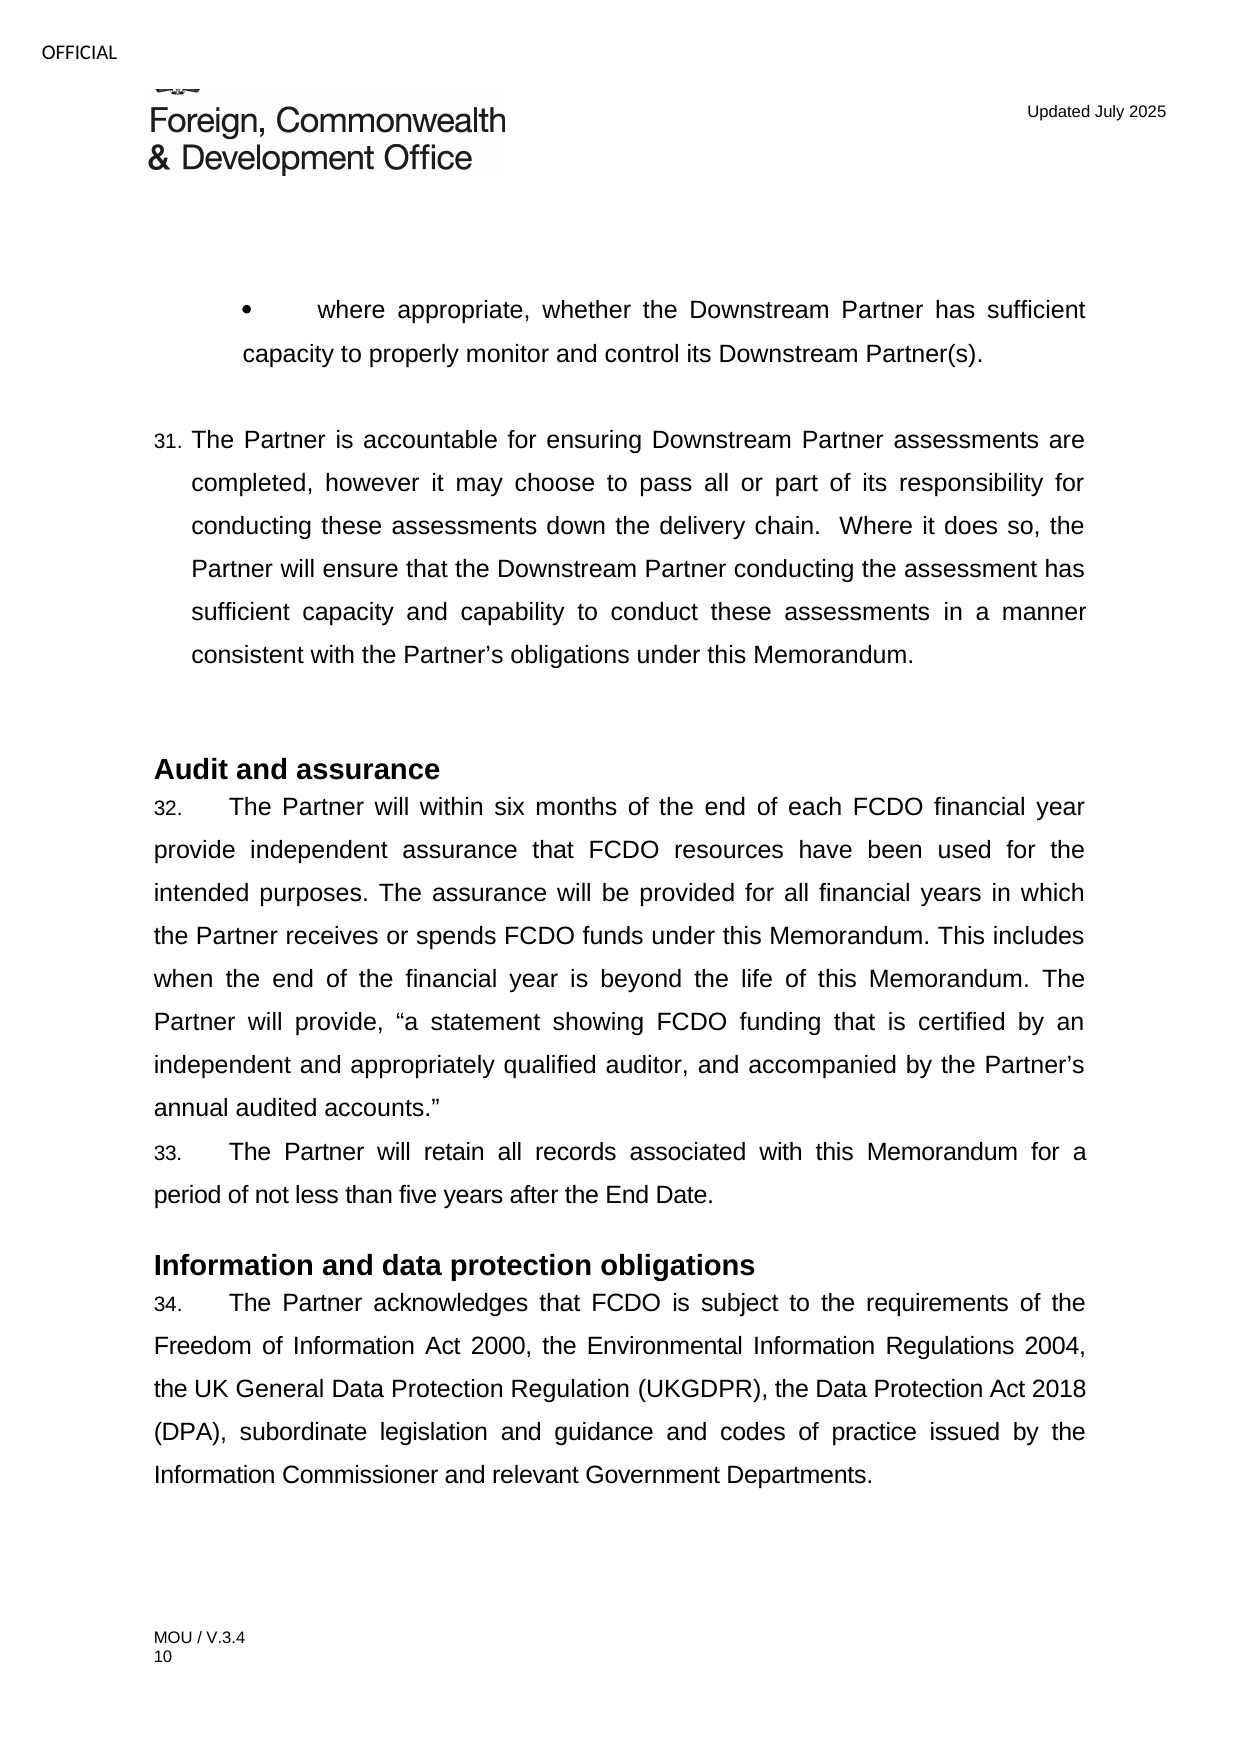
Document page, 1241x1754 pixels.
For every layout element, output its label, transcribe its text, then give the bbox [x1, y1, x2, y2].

list The Partner is accountable for ensuring Downstream Partner assessments are completed, however it may choose to pass all or part of its responsibility for conducting these assessments down the delivery chain. Where it does so, the Partner will ensure that the Downstream Partner conducting the assessment has sufficient capacity and capability to conduct these assessments in a manner consistent with the Partner’s obligations under this Memorandum. [153, 425, 1087, 669]
list The Partner will within six months of the end of each FCDO financial year provide independent assurance that FCDO resources have been used for the intended purposes. The assurance will be provided for all financial years in which the Partner receives or spends FCDO funds under this Memorandum. This includes when the end of the financial year is beyond the life of this Memorandum. The Partner will provide, “a statement showing FCDO funding that is certified by an independent and appropriately qualified auditor, and accompanied by the Partner’s annual audited accounts.” [153, 791, 1087, 1122]
list The Partner will retain all records associated with this Memorandum for a period of not less than five years after the End Date. [153, 1136, 1087, 1208]
subtitle Information and data protection obligations [153, 1248, 1087, 1281]
list where appropriate, whether the Downstream Partner has sufficient capacity to properly monitor and control its Downstream Partner(s). [242, 295, 1087, 367]
subtitle Audit and assurance [153, 752, 1087, 785]
list The Partner acknowledges that FCDO is subject to the requirements of the Freedom of Information Act 2000, the Environmental Information Regulations 2004, the UK General Data Protection Regulation (UKGDPR), the Data Protection Act 2018 (DPA), subordinate legislation and guidance and codes of practice issued by the Information Commissioner and relevant Government Departments. [153, 1287, 1087, 1489]
